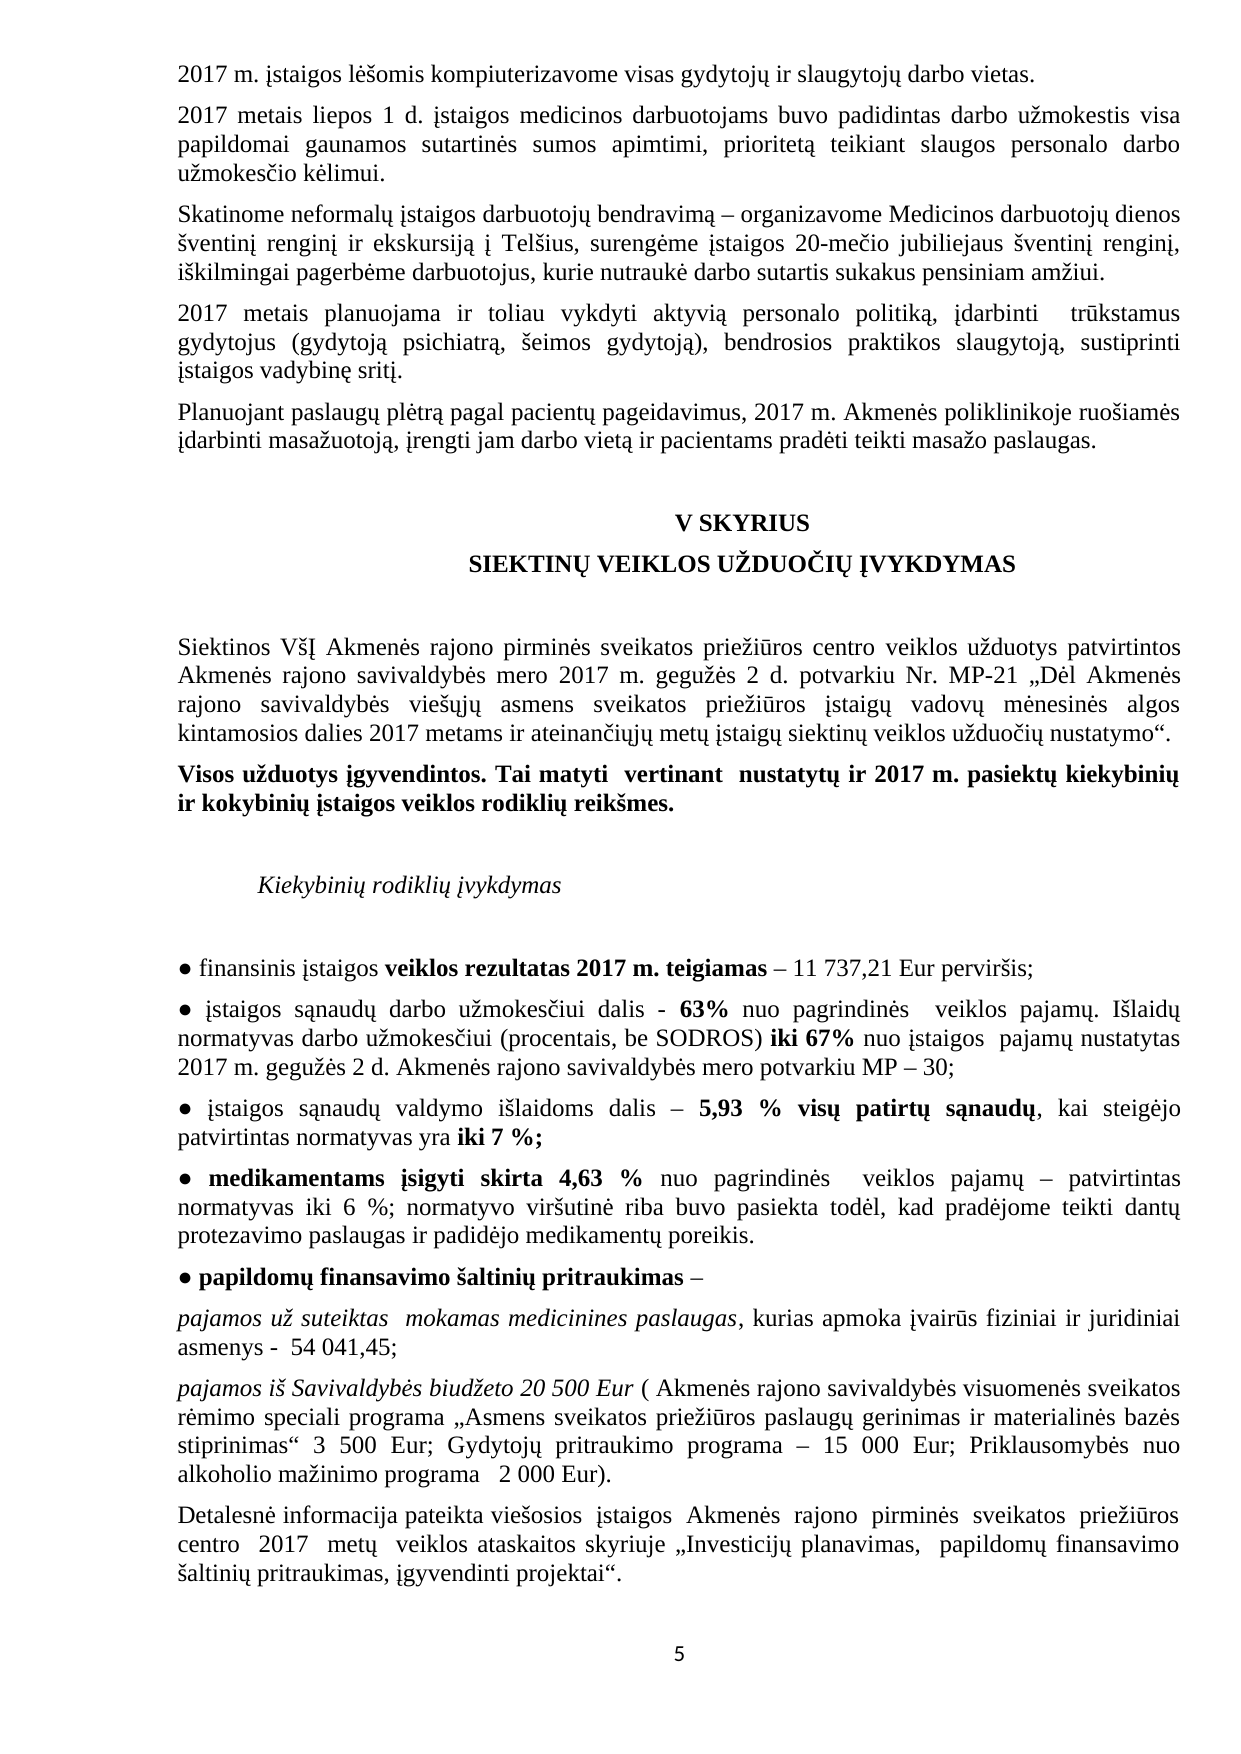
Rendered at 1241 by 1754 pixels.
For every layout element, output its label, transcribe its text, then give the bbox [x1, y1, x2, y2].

text pajamos iš Savivaldybės biudžeto 20 500 Eur ( Akmenės rajono savivaldybės visuomenės sveikatos rėmimo speciali programa „Asmens sveikatos priežiūros paslaugų gerinimas ir materialinės bazės stiprinimas“ 3 500 Eur; Gydytojų pritraukimo programa – 15 000 Eur; Priklausomybės nuo alkoholio mažinimo programa 2 000 Eur). [177, 1373, 1181, 1488]
text V SKYRIUS [303, 508, 1181, 537]
text Siektinos VšĮ Akmenės rajono pirminės sveikatos priežiūros centro veiklos užduotys patvirtintos Akmenės rajono savivaldybės mero 2017 m. gegužės 2 d. potvarkiu Nr. MP-21 „Dėl Akmenės rajono savivaldybės viešųjų asmens sveikatos priežiūros įstaigų vadovų mėnesinės algos kintamosios dalies 2017 metams ir ateinančiųjų metų įstaigų siektinų veiklos užduočių nustatymo“. [177, 632, 1181, 747]
text ● įstaigos sąnaudų darbo užmokesčiui dalis - 63% nuo pagrindinės veiklos pajamų. Išlaidų normatyvas darbo užmokesčiui (procentais, be SODROS) iki 67% nuo įstaigos pajamų nustatytas 2017 m. gegužės 2 d. Akmenės rajono savivaldybės mero potvarkiu MP – 30; [177, 994, 1181, 1080]
text Visos užduotys įgyvendintos. Tai matyti vertinant nustatytų ir 2017 m. pasiektų kiekybinių ir kokybinių įstaigos veiklos rodiklių reikšmes. [177, 759, 1181, 817]
text ● finansinis įstaigos veiklos rezultatas 2017 m. teigiamas – 11 737,21 Eur perviršis; [177, 953, 1181, 982]
text ● įstaigos sąnaudų valdymo išlaidoms dalis – 5,93 % visų patirtų sąnaudų, kai steigėjo patvirtintas normatyvas yra iki 7 %; [177, 1093, 1181, 1150]
text Kiekybinių rodiklių įvykdymas [177, 870, 1181, 899]
text 2017 m. įstaigos lėšomis kompiuterizavome visas gydytojų ir slaugytojų darbo vietas. [177, 59, 1181, 88]
text Skatinome neformalų įstaigos darbuotojų bendravimą – organizavome Medicinos darbuotojų dienos šventinį renginį ir ekskursiją į Telšius, surengėme įstaigos 20-mečio jubiliejaus šventinį renginį, iškilmingai pagerbėme darbuotojus, kurie nutraukė darbo sutartis sukakus pensiniam amžiui. [177, 199, 1181, 285]
text Detalesnė informacija pateikta viešosios įstaigos Akmenės rajono pirminės sveikatos priežiūros centro 2017 metų veiklos ataskaitos skyriuje „Investicijų planavimas, papildomų finansavimo šaltinių pritraukimas, įgyvendinti projektai“. [177, 1500, 1181, 1587]
text Planuojant paslaugų plėtrą pagal pacientų pageidavimus, 2017 m. Akmenės poliklinikoje ruošiamės įdarbinti masažuotoją, įrengti jam darbo vietą ir pacientams pradėti teikti masažo paslaugas. [177, 397, 1181, 454]
text 2017 metais liepos 1 d. įstaigos medicinos darbuotojams buvo padidintas darbo užmokestis visa papildomai gaunamos sutartinės sumos apimtimi, prioritetą teikiant slaugos personalo darbo užmokesčio kėlimui. [177, 100, 1181, 187]
text ● papildomų finansavimo šaltinių pritraukimas – [177, 1262, 1181, 1290]
text 2017 metais planuojama ir toliau vykdyti aktyvią personalo politiką, įdarbinti trūkstamus gydytojus (gydytoją psichiatrą, šeimos gydytoją), bendrosios praktikos slaugytoją, sustiprinti įstaigos vadybinę sritį. [177, 298, 1181, 384]
text SIEKTINŲ VEIKLOS UŽDUOČIŲ ĮVYKDYMAS [303, 549, 1181, 578]
text ● medikamentams įsigyti skirta 4,63 % nuo pagrindinės veiklos pajamų – patvirtintas normatyvas iki 6 %; normatyvo viršutinė riba buvo pasiekta todėl, kad pradėjome teikti dantų protezavimo paslaugas ir padidėjo medikamentų poreikis. [177, 1163, 1181, 1249]
text pajamos už suteiktas mokamas medicinines paslaugas, kurias apmoka įvairūs fiziniai ir juridiniai asmenys - 54 041,45; [177, 1303, 1181, 1360]
